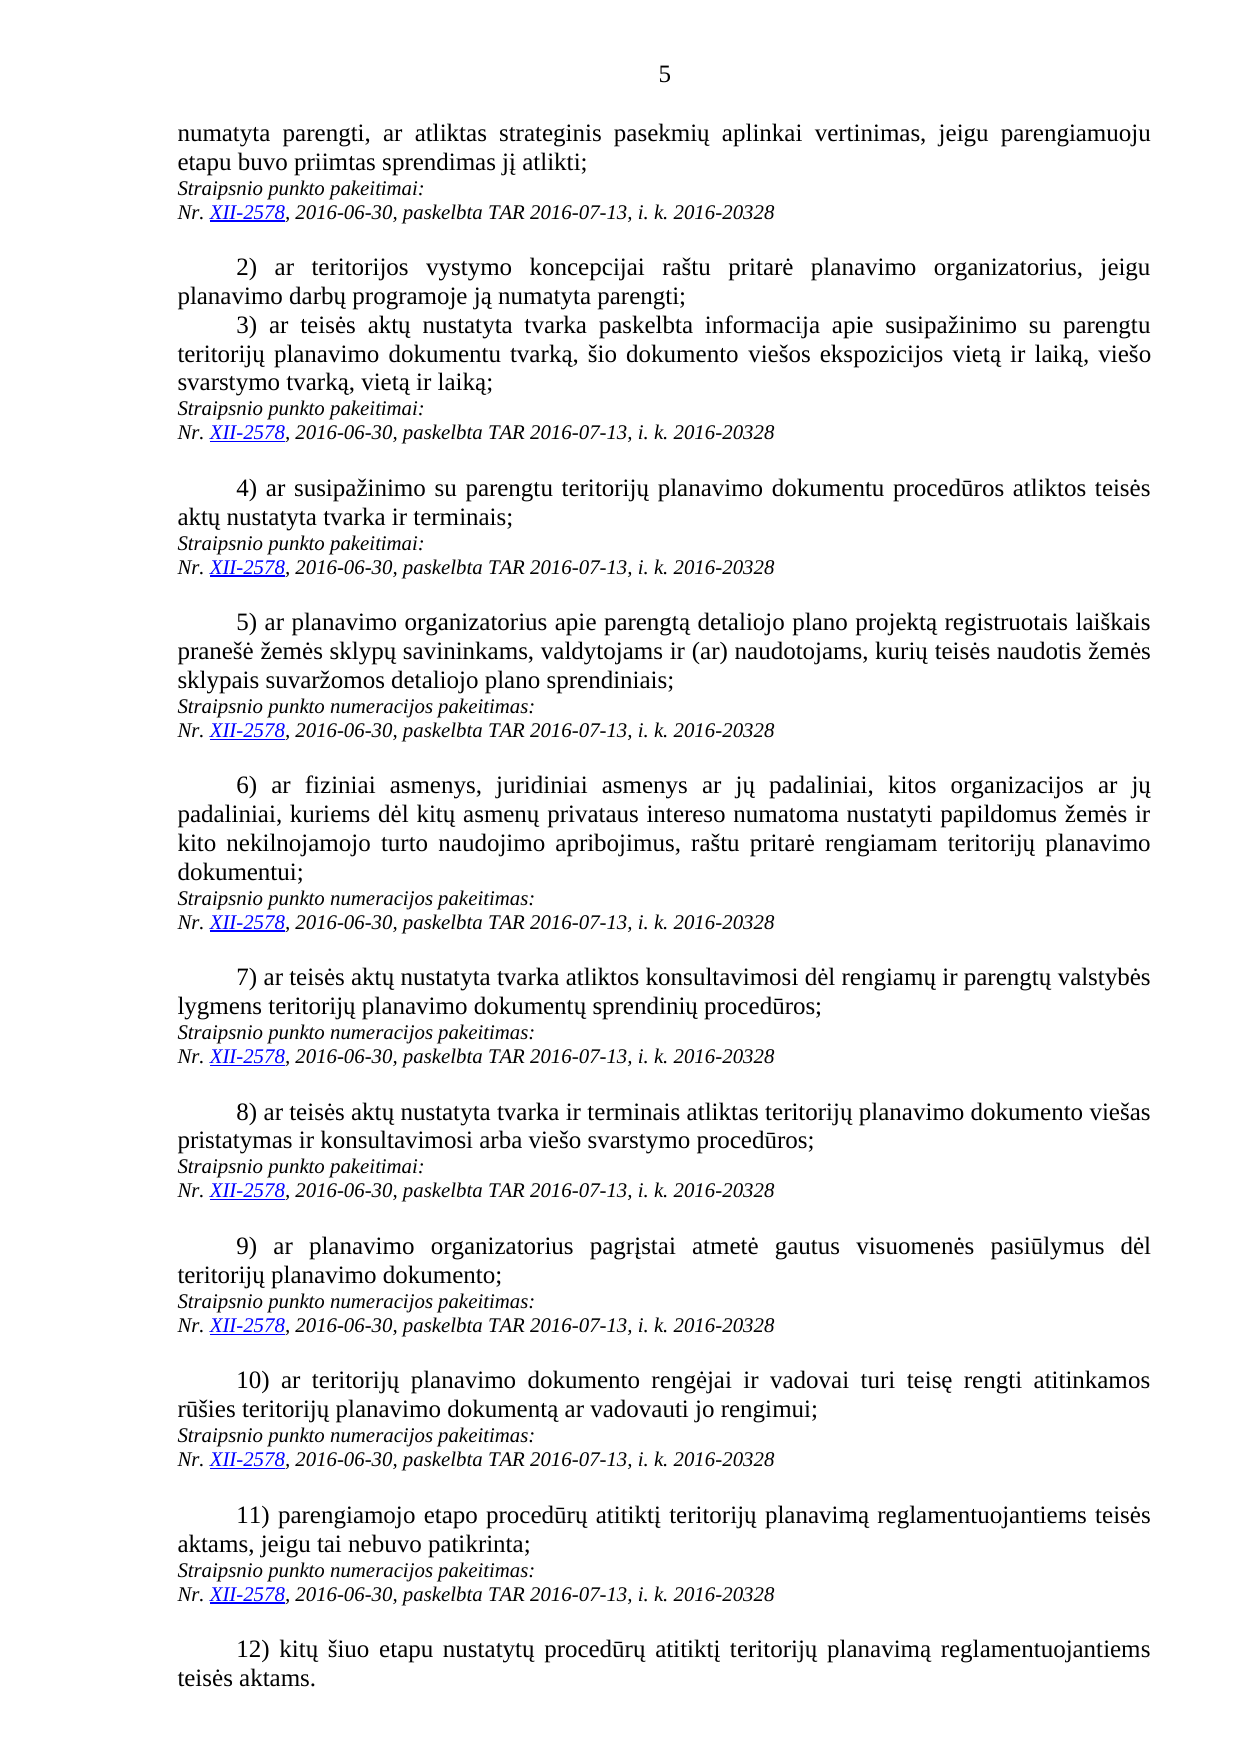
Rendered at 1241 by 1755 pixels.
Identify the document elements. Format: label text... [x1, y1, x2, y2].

text Nr. XII-2578, 2016-06-30, paskelbta TAR 2016-07-13, i. k. 2016-20328 [177, 718, 1152, 742]
text Nr. XII-2578, 2016-06-30, paskelbta TAR 2016-07-13, i. k. 2016-20328 [177, 1582, 1152, 1606]
text Straipsnio punkto numeracijos pakeitimas: [177, 1020, 1152, 1044]
text Nr. XII-2578, 2016-06-30, paskelbta TAR 2016-07-13, i. k. 2016-20328 [177, 1313, 1152, 1337]
text Nr. XII-2578, 2016-06-30, paskelbta TAR 2016-07-13, i. k. 2016-20328 [177, 1447, 1152, 1471]
text Straipsnio punkto numeracijos pakeitimas: [177, 1557, 1152, 1582]
text Straipsnio punkto pakeitimai: [177, 531, 1152, 555]
text 4) ar susipažinimo su parengtu teritorijų planavimo dokumentu procedūros atliktos teisės aktų nustatyta tvarka ir terminais; [177, 473, 1152, 531]
text 2) ar teritorijos vystymo koncepcijai raštu pritarė planavimo organizatorius, jeigu planavimo darbų programoje ją numatyta parengti; [177, 252, 1152, 310]
text Nr. XII-2578, 2016-06-30, paskelbta TAR 2016-07-13, i. k. 2016-20328 [177, 555, 1152, 579]
text Straipsnio punkto numeracijos pakeitimas: [177, 1423, 1152, 1447]
text 7) ar teisės aktų nustatyta tvarka atliktos konsultavimosi dėl rengiamų ir parengtų valstybės lygmens teritorijų planavimo dokumentų sprendinių procedūros; [177, 962, 1152, 1020]
text Straipsnio punkto pakeitimai: [177, 176, 1152, 200]
text 12) kitų šiuo etapu nustatytų procedūrų atitiktį teritorijų planavimą reglamentuojantiems teisės aktams. [177, 1634, 1152, 1692]
text 8) ar teisės aktų nustatyta tvarka ir terminais atliktas teritorijų planavimo dokumento viešas pristatymas ir konsultavimosi arba viešo svarstymo procedūros; [177, 1097, 1152, 1154]
text 9) ar planavimo organizatorius pagrįstai atmetė gautus visuomenės pasiūlymus dėl teritorijų planavimo dokumento; [177, 1231, 1152, 1289]
text Straipsnio punkto pakeitimai: [177, 396, 1152, 420]
text numatyta parengti, ar atliktas strateginis pasekmių aplinkai vertinimas, jeigu parengiamuoju etapu buvo priimtas sprendimas jį atlikti; [177, 118, 1152, 176]
text 6) ar fiziniai asmenys, juridiniai asmenys ar jų padaliniai, kitos organizacijos ar jų padaliniai, kuriems dėl kitų asmenų privataus intereso numatoma nustatyti papildomus žemės ir kito nekilnojamojo turto naudojimo apribojimus, raštu pritarė rengiamam teritorijų planavimo dokumentui; [177, 771, 1152, 886]
text Nr. XII-2578, 2016-06-30, paskelbta TAR 2016-07-13, i. k. 2016-20328 [177, 200, 1152, 224]
text 5) ar planavimo organizatorius apie parengtą detaliojo plano projektą registruotais laiškais pranešė žemės sklypų savininkams, valdytojams ir (ar) naudotojams, kurių teisės naudotis žemės sklypais suvaržomos detaliojo plano sprendiniais; [177, 607, 1152, 694]
text Straipsnio punkto numeracijos pakeitimas: [177, 1289, 1152, 1313]
text Nr. XII-2578, 2016-06-30, paskelbta TAR 2016-07-13, i. k. 2016-20328 [177, 420, 1152, 444]
text Nr. XII-2578, 2016-06-30, paskelbta TAR 2016-07-13, i. k. 2016-20328 [177, 1044, 1152, 1068]
text Nr. XII-2578, 2016-06-30, paskelbta TAR 2016-07-13, i. k. 2016-20328 [177, 1178, 1152, 1202]
text Straipsnio punkto numeracijos pakeitimas: [177, 694, 1152, 718]
text Nr. XII-2578, 2016-06-30, paskelbta TAR 2016-07-13, i. k. 2016-20328 [177, 910, 1152, 934]
text Straipsnio punkto numeracijos pakeitimas: [177, 886, 1152, 910]
text 10) ar teritorijų planavimo dokumento rengėjai ir vadovai turi teisę rengti atitinkamos rūšies teritorijų planavimo dokumentą ar vadovauti jo rengimui; [177, 1366, 1152, 1423]
text Straipsnio punkto pakeitimai: [177, 1154, 1152, 1178]
text 11) parengiamojo etapo procedūrų atitiktį teritorijų planavimą reglamentuojantiems teisės aktams, jeigu tai nebuvo patikrinta; [177, 1500, 1152, 1557]
text 3) ar teisės aktų nustatyta tvarka paskelbta informacija apie susipažinimo su parengtu teritorijų planavimo dokumentu tvarką, šio dokumento viešos ekspozicijos vietą ir laiką, viešo svarstymo tvarką, vietą ir laiką; [177, 310, 1152, 396]
